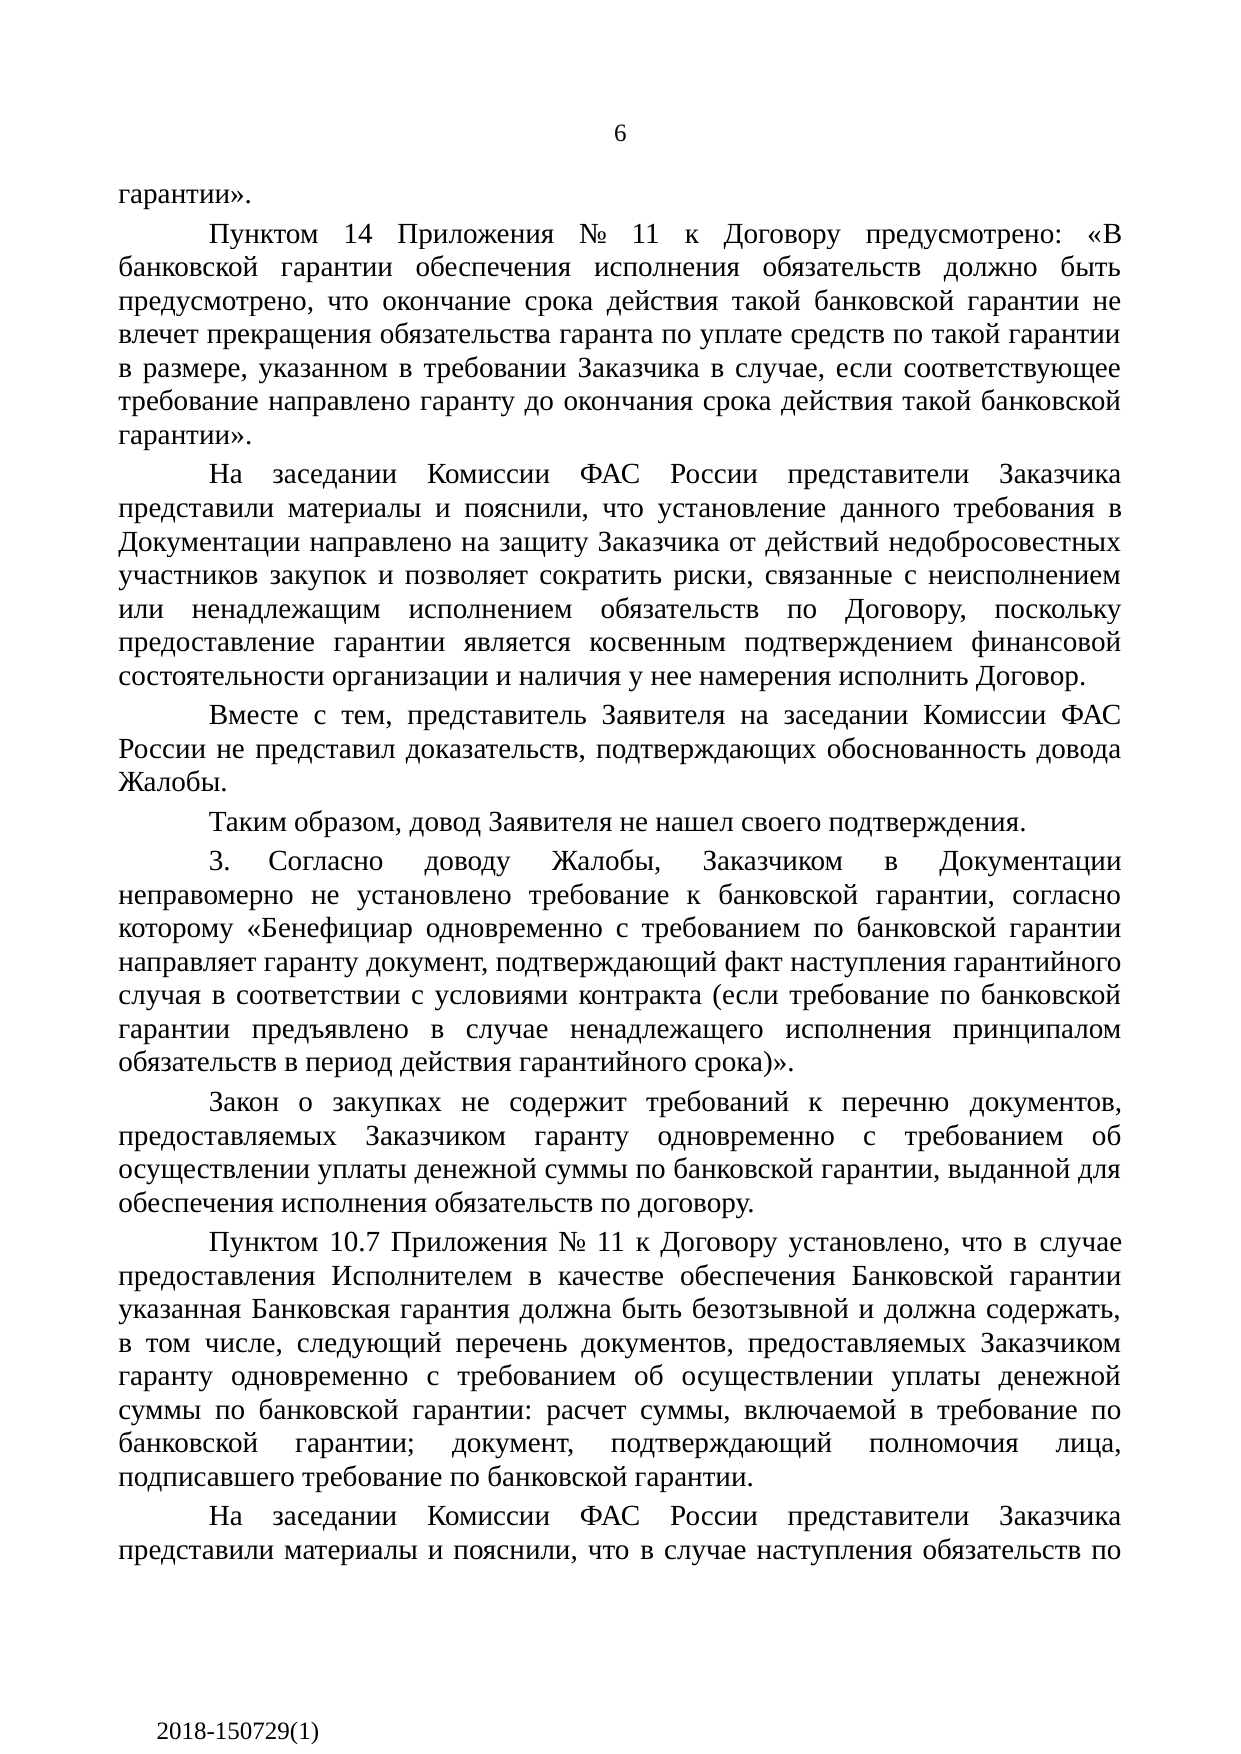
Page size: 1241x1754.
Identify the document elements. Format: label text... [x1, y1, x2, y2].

text Пунктом 14 Приложения № 11 к Договору предусмотрено: «В банковской гарантии обеспечения исполнения обязательств должно быть предусмотрено, что окончание срока действия такой банковской гарантии не влечет прекращения обязательства гаранта по уплате средств по такой гарантии в размере, указанном в требовании Заказчика в случае, если соответствующее требование направлено гаранту до окончания срока действия такой банковской гарантии». [118, 216, 1122, 451]
list Согласно доводу Жалобы, Заказчиком в Документации неправомерно не установлено требование к банковской гарантии, согласно которому «Бенефициар одновременно с требованием по банковской гарантии направляет гаранту документ, подтверждающий факт наступления гарантийного случая в соответствии с условиями контракта (если требование по банковской гарантии предъявлено в случае ненадлежащего исполнения принципалом обязательств в период действия гарантийного срока)». [118, 843, 1122, 1078]
text Таким образом, довод Заявителя не нашел своего подтверждения. [118, 804, 1122, 837]
text На заседании Комиссии ФАС России представители Заказчика представили материалы и пояснили, что установление данного требования в Документации направлено на защиту Заказчика от действий недобросовестных участников закупок и позволяет сократить риски, связанные с неисполнением или ненадлежащим исполнением обязательств по Договору, поскольку предоставление гарантии является косвенным подтверждением финансовой состоятельности организации и наличия у нее намерения исполнить Договор. [118, 457, 1122, 691]
text Закон о закупках не содержит требований к перечню документов, предоставляемых Заказчиком гаранту одновременно с требованием об осуществлении уплаты денежной суммы по банковской гарантии, выданной для обеспечения исполнения обязательств по договору. [118, 1084, 1122, 1218]
text Пунктом 10.7 Приложения № 11 к Договору установлено, что в случае предоставления Исполнителем в качестве обеспечения Банковской гарантии указанная Банковская гарантия должна быть безотзывной и должна содержать, в том числе, следующий перечень документов, предоставляемых Заказчиком гаранту одновременно с требованием об осуществлении уплаты денежной суммы по банковской гарантии: расчет суммы, включаемой в требование по банковской гарантии; документ, подтверждающий полномочия лица, подписавшего требование по банковской гарантии. [118, 1224, 1122, 1492]
text Вместе с тем, представитель Заявителя на заседании Комиссии ФАС России не представил доказательств, подтверждающих обоснованность довода Жалобы. [118, 697, 1122, 798]
list гарантии». [118, 176, 1122, 210]
text На заседании Комиссии ФАС России представители Заказчика представили материалы и пояснили, что в случае наступления обязательств по [118, 1498, 1122, 1566]
